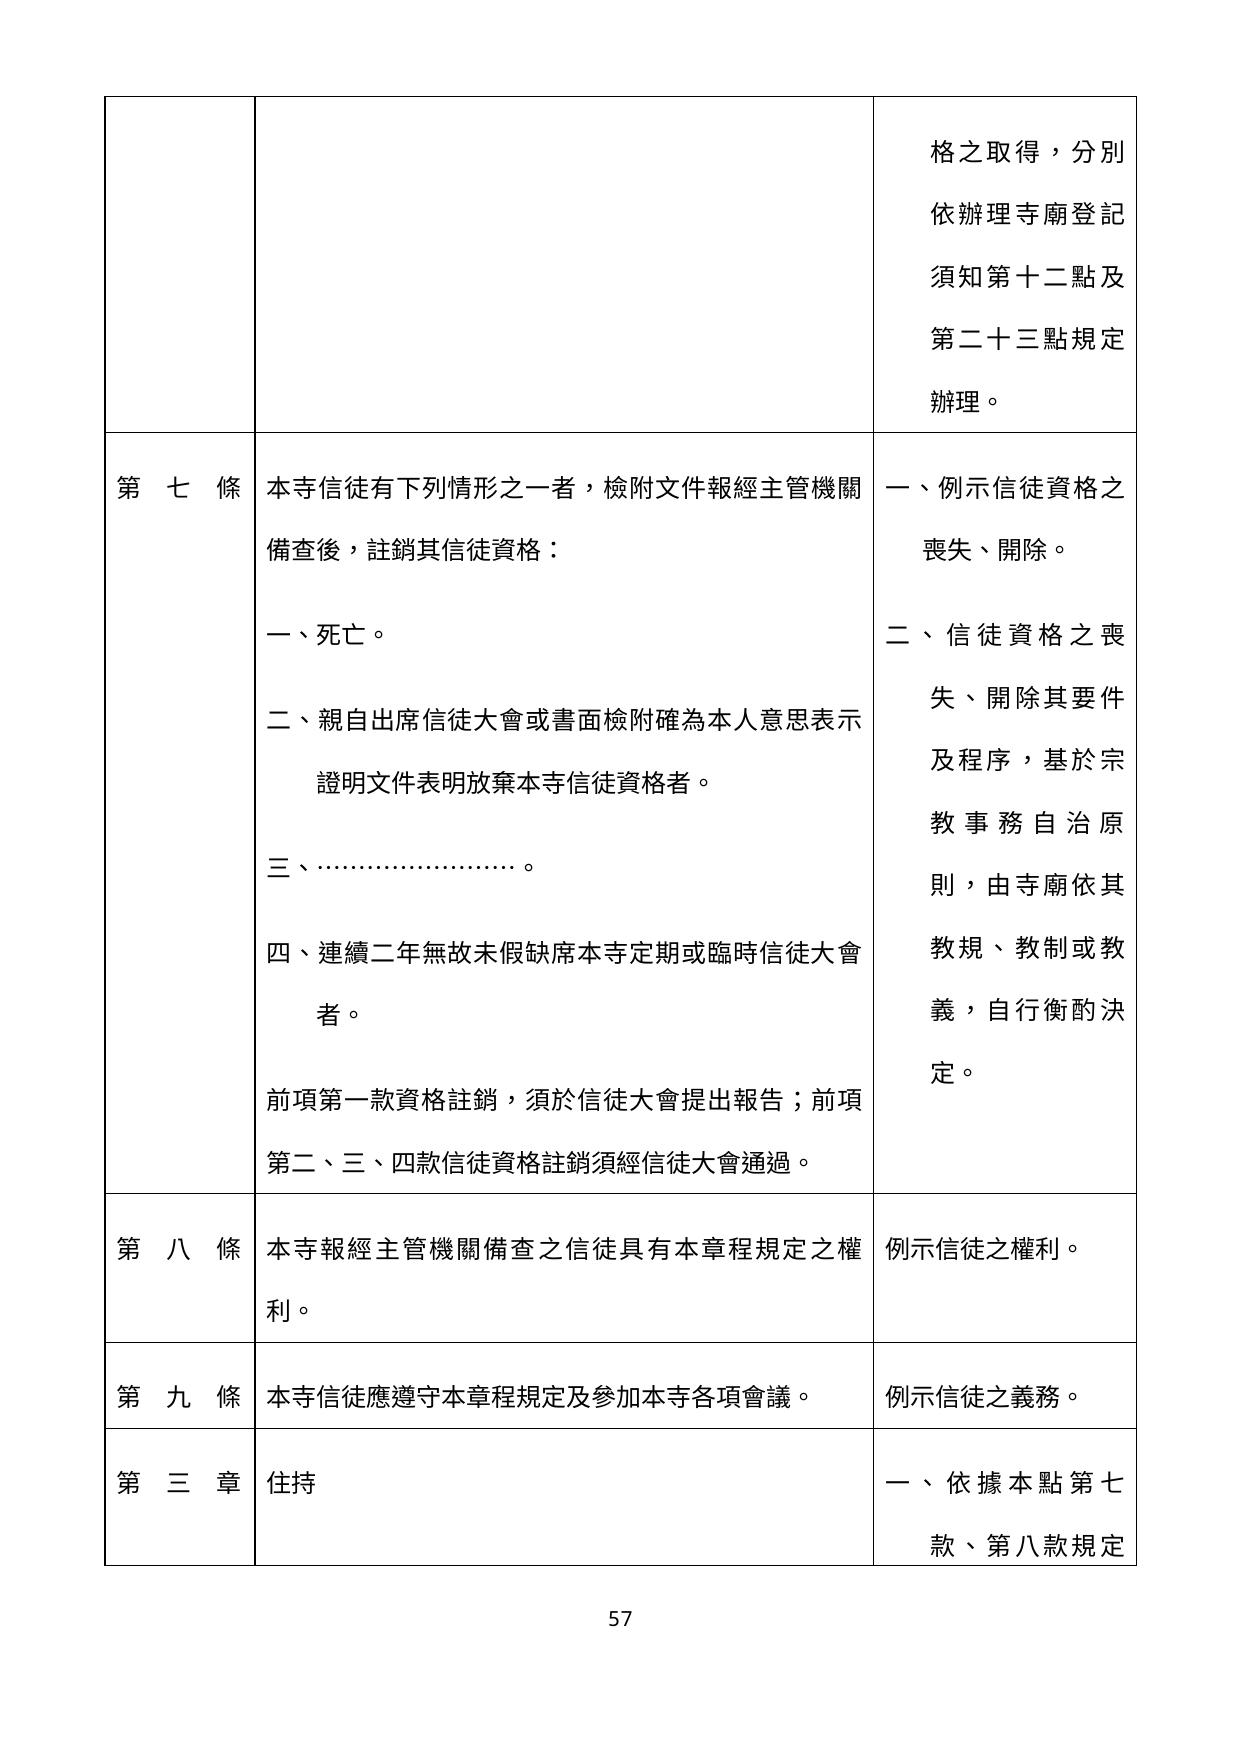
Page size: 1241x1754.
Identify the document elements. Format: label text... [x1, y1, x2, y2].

table_cell 例示信徒之義務。 [874, 1343, 1136, 1428]
table_cell [256, 97, 873, 432]
table_cell 本寺報經主管機關備查之信徒具有本章程規定之權利。 [256, 1194, 873, 1342]
table_cell 本寺信徒應遵守本章程規定及參加本寺各項會議。 [256, 1343, 873, 1428]
table_cell [106, 97, 254, 432]
table_cell 住持 [256, 1429, 873, 1565]
table_cell 格之取得，分別依辦理寺廟登記須知第十二點及第二十三點規定辦理。 [874, 97, 1136, 432]
table_cell 第 八 條 [106, 1194, 254, 1342]
table_cell 第 九 條 [106, 1343, 254, 1428]
table_cell 一、依據本點第七款、第八款規定 [874, 1429, 1136, 1565]
table_cell 第 七 條 [106, 433, 254, 1193]
table_cell 例示信徒之權利。 [874, 1194, 1136, 1342]
table_cell 第 三 章 [106, 1429, 254, 1565]
table_cell 一、例示信徒資格之喪失、開除。 二、信徒資格之喪失、開除其要件及程序，基於宗教事務自治原則，由寺廟依其教規、教制或教義，自行衡酌決定。 [874, 433, 1136, 1193]
table_cell 本寺信徒有下列情形之一者，檢附文件報經主管機關備查後，註銷其信徒資格： 一、死亡。 二、親自出席信徒大會或書面檢附確為本人意思表示證明文件表明放棄本寺信徒資格者。 三、……………………。 四、連續二年無故未假缺席本寺定期或臨時信徒大會者。 前項第一款資格註銷，須於信徒大會提出報告；前項第二、三、四款信徒資格註銷須經信徒大會通過。 [256, 433, 873, 1193]
